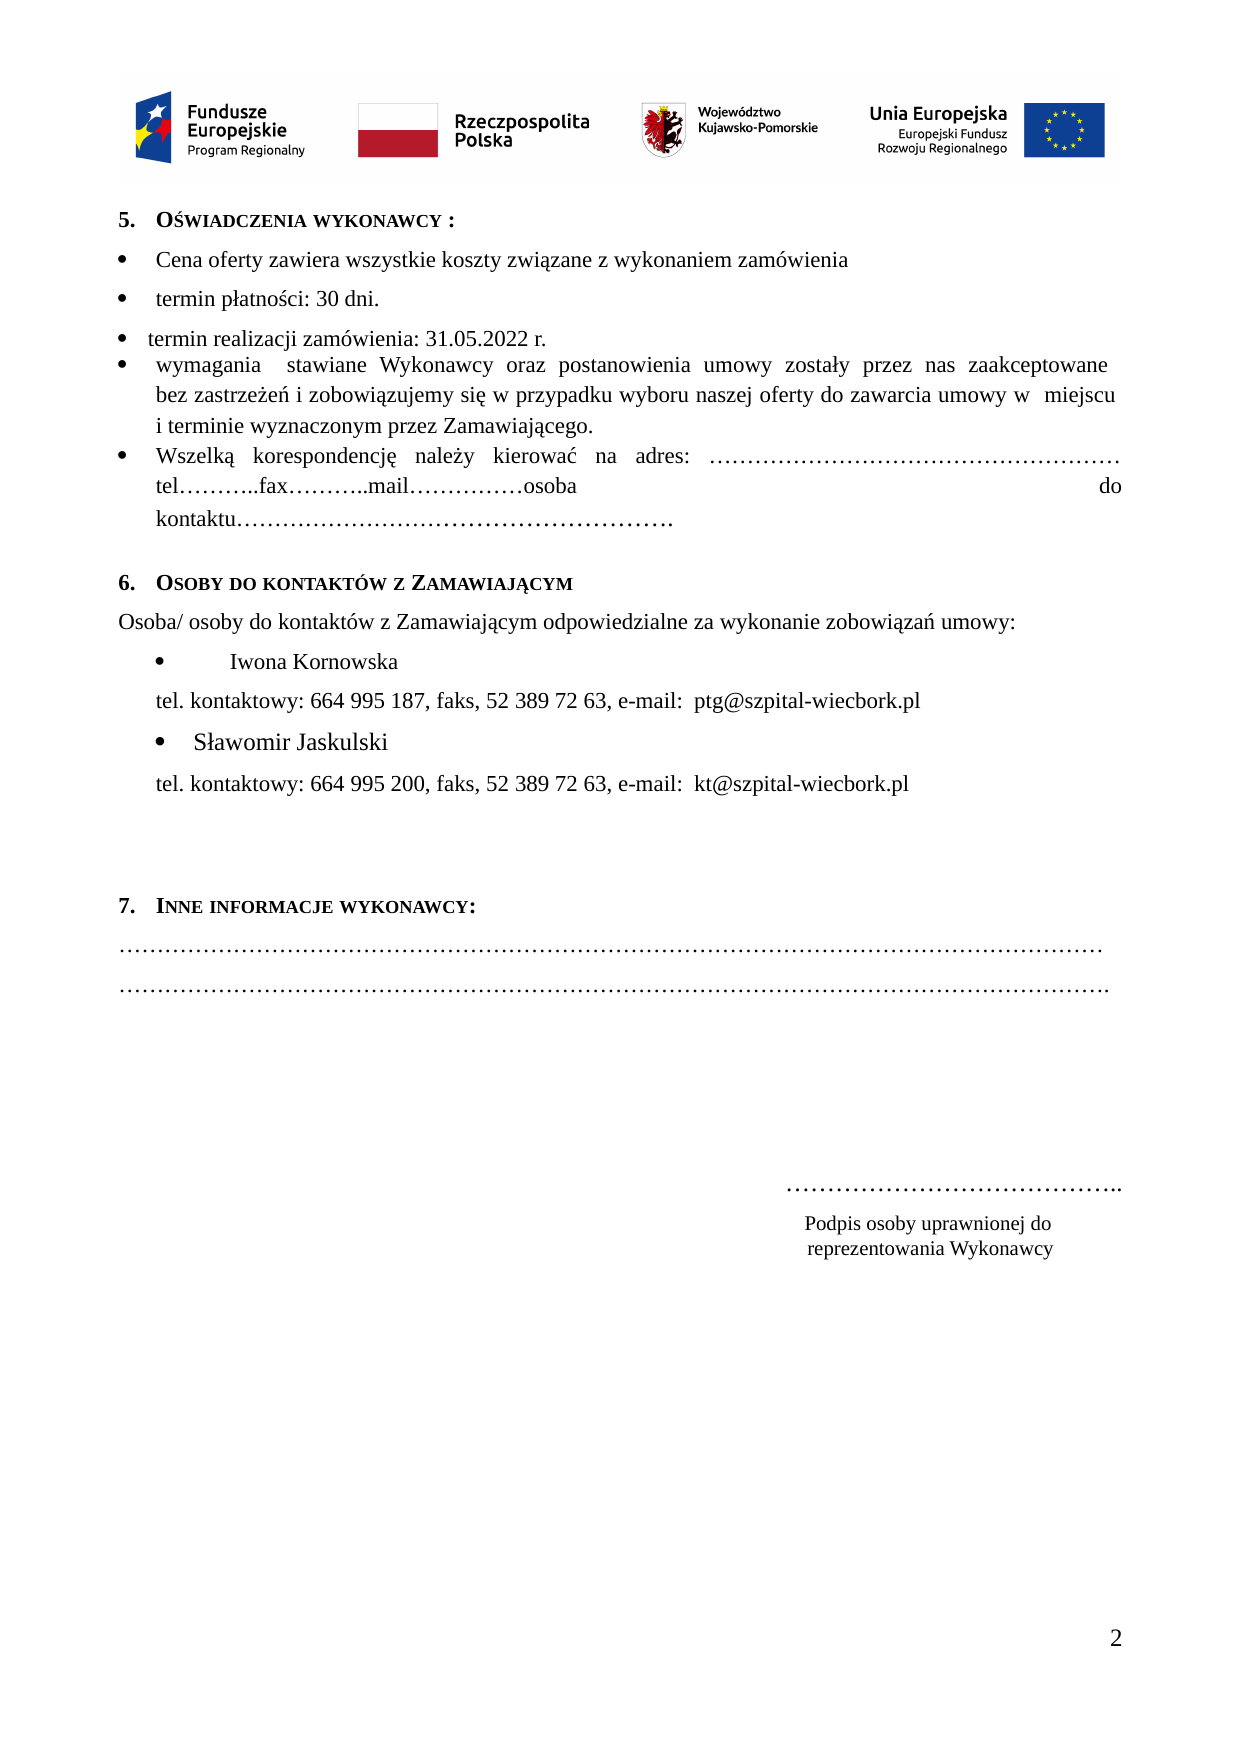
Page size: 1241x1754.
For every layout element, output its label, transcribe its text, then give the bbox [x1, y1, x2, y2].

text tel. kontaktowy: 664 995 187, faks, 52 389 72 63, e-mail: ptg@szpital-wiecbork.pl [156, 687, 1122, 713]
text Podpis osoby uprawnionej do [124, 1211, 1122, 1235]
list termin realizacji zamówienia: 31.05.2022 r. [118, 325, 1122, 351]
text tel. kontaktowy: 664 995 200, faks, 52 389 72 63, e-mail: kt@szpital-wiecbork.pl [156, 770, 1122, 796]
list Sławomir Jaskulski [156, 727, 1122, 755]
list Oświadczenia wykonawcy : [118, 206, 1122, 233]
list termin płatności: 30 dni. [118, 285, 1122, 312]
list Inne informacje wykonawcy: [118, 892, 1122, 918]
text reprezentowania Wykonawcy [124, 1235, 1122, 1259]
text ………………………………….. [124, 1168, 1122, 1197]
text Osoba/ osoby do kontaktów z Zamawiającym odpowiedzialne za wykonanie zobowiązań umowy: [118, 608, 1122, 634]
list Osoby do kontaktów z Zamawiającym [118, 569, 1122, 595]
text ……………………………………………………………………………………………………………………………………………………………………………………………………………………………………. [118, 931, 1122, 997]
list wymagania stawiane Wykonawcy oraz postanowienia umowy zostały przez nas zaakceptowane bez zastrzeżeń i zobowiązujemy się w przypadku wyboru naszej oferty do zawarcia umowy w miejscu i terminie wyznaczonym przez Zamawiającego. [118, 351, 1122, 438]
list Cena oferty zawiera wszystkie koszty związane z wykonaniem zamówienia [118, 246, 1122, 272]
list Iwona Kornowska [156, 648, 1122, 674]
list Wszelką korespondencję należy kierować na adres: ……………………………………………… tel………..fax………..mail……………osoba do kontaktu………………………………………………. [118, 442, 1122, 531]
